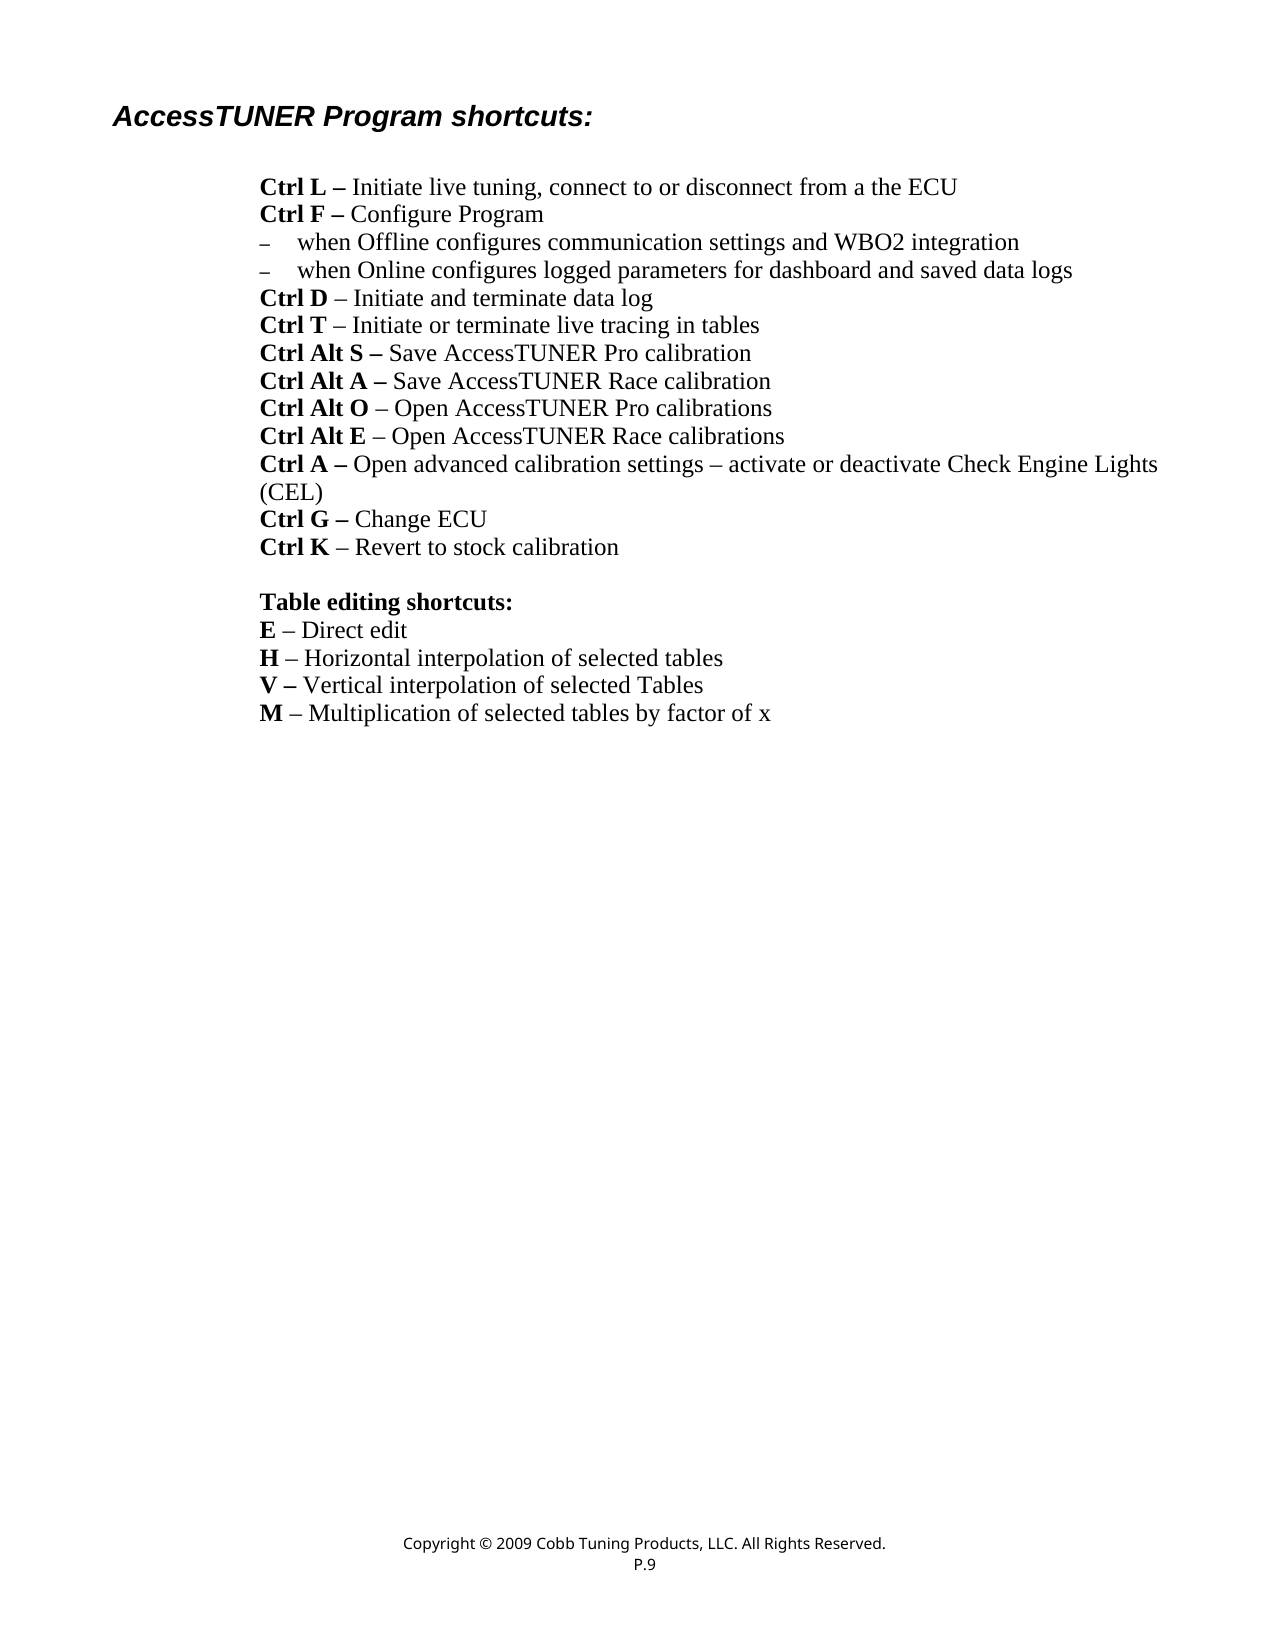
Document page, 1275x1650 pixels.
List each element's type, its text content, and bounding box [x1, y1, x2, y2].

text M – Multiplication of selected tables by factor of x [259, 699, 1177, 727]
text Ctrl F – Configure Program [259, 201, 1177, 228]
text Ctrl A – Open advanced calibration settings – activate or deactivate Check Engine Lights (CEL) [259, 450, 1177, 505]
subtitle AccessTUNER Program shortcuts: [112, 100, 1177, 133]
text Table editing shortcuts: [259, 588, 1177, 616]
text E – Direct edit [259, 616, 1177, 644]
text V – Vertical interpolation of selected Tables [259, 672, 1177, 699]
text Ctrl L – Initiate live tuning, connect to or disconnect from a the ECU [259, 173, 1177, 201]
text Ctrl Alt S – Save AccessTUNER Pro calibration [259, 339, 1177, 367]
text H – Horizontal interpolation of selected tables [259, 644, 1177, 672]
text Ctrl T – Initiate or terminate live tracing in tables [259, 311, 1177, 339]
text Ctrl K – Revert to stock calibration [259, 533, 1177, 561]
list when Online configures logged parameters for dashboard and saved data logs [259, 256, 1177, 284]
text Ctrl Alt E – Open AccessTUNER Race calibrations [259, 422, 1177, 450]
text Ctrl Alt O – Open AccessTUNER Pro calibrations [259, 394, 1177, 422]
text Ctrl D – Initiate and terminate data log [259, 284, 1177, 311]
list when Offline configures communication settings and WBO2 integration [259, 228, 1177, 256]
text Ctrl Alt A – Save AccessTUNER Race calibration [259, 367, 1177, 394]
text Ctrl G – Change ECU [259, 505, 1177, 533]
